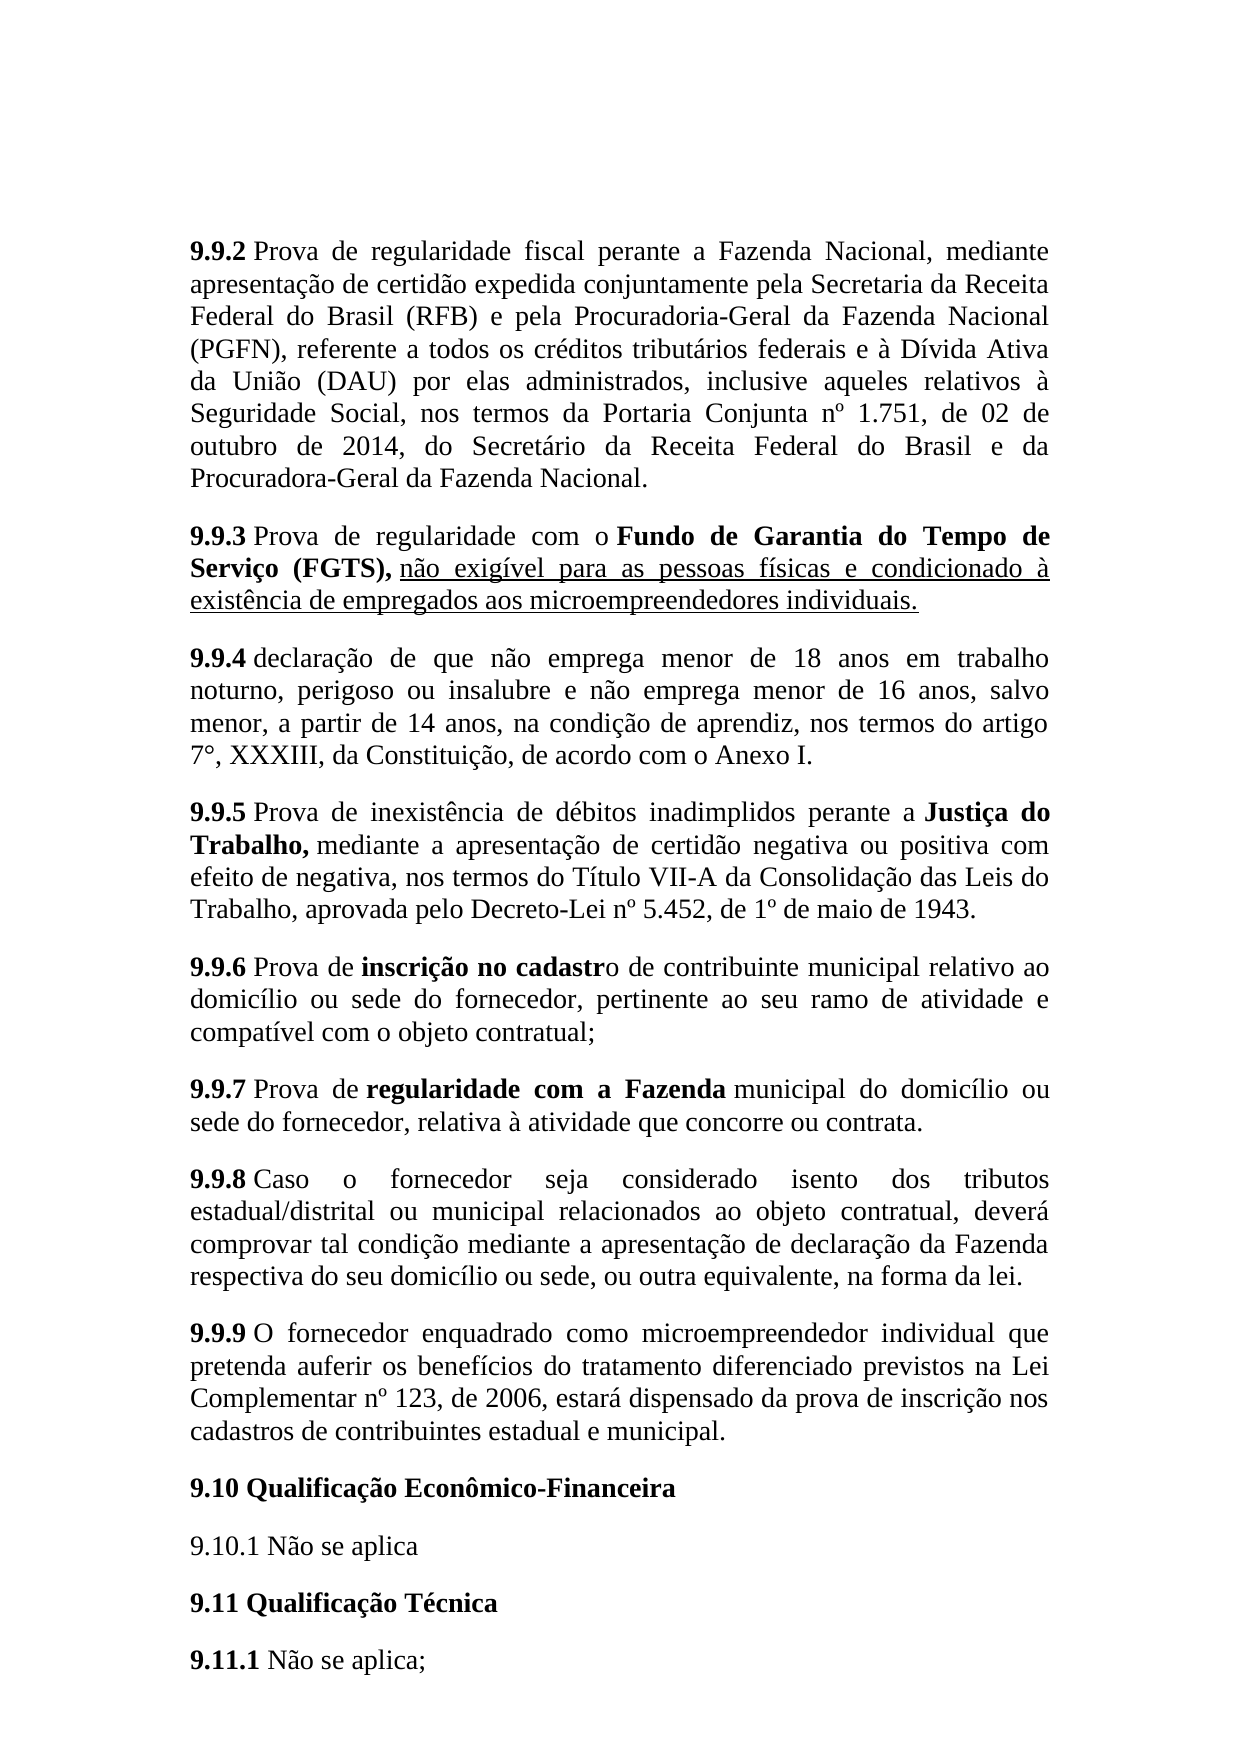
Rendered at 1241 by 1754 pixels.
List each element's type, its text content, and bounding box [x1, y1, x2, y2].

text 9.9.2 Prova de regularidade fiscal perante a Fazenda Nacional, mediante apresentação de certidão expedida conjuntamente pela Secretaria da Receita Federal do Brasil (RFB) e pela Procuradoria-Geral da Fazenda Nacional (PGFN), referente a todos os créditos tributários federais e à Dívida Ativa da União (DAU) por elas administrados, inclusive aqueles relativos à Seguridade Social, nos termos da Portaria Conjunta nº 1.751, de 02 de outubro de 2014, do Secretário da Receita Federal do Brasil e da Procuradora-Geral da Fazenda Nacional. [190, 234, 1051, 494]
text 9.9.5 Prova de inexistência de débitos inadimplidos perante a Justiça do Trabalho, mediante a apresentação de certidão negativa ou positiva com efeito de negativa, nos termos do Título VII-A da Consolidação das Leis do Trabalho, aprovada pelo Decreto-Lei nº 5.452, de 1º de maio de 1943. [190, 795, 1051, 925]
text 9.11.1 Não se aplica; [190, 1643, 1051, 1676]
text 9.11 Qualificação Técnica [190, 1586, 1051, 1618]
text 9.10 Qualificação Econômico-Financeira [190, 1471, 1051, 1503]
text 9.9.9 O fornecedor enquadrado como microempreendedor individual que pretenda auferir os benefícios do tratamento diferenciado previstos na Lei Complementar nº 123, de 2006, estará dispensado da prova de inscrição nos cadastros de contribuintes estadual e municipal. [190, 1317, 1051, 1446]
text 9.9.8 Caso o fornecedor seja considerado isento dos tributos estadual/distrital ou municipal relacionados ao objeto contratual, deverá comprovar tal condição mediante a apresentação de declaração da Fazenda respectiva do seu domicílio ou sede, ou outra equivalente, na forma da lei. [190, 1162, 1051, 1292]
text 9.9.4 declaração de que não emprega menor de 18 anos em trabalho noturno, perigoso ou insalubre e não emprega menor de 16 anos, salvo menor, a partir de 14 anos, na condição de aprendiz, nos termos do artigo 7°, XXXIII, da Constituição, de acordo com o Anexo I. [190, 641, 1051, 770]
text 9.10.1 Não se aplica [190, 1528, 1051, 1561]
text 9.9.7 Prova de regularidade com a Fazenda municipal do domicílio ou sede do fornecedor, relativa à atividade que concorre ou contrata. [190, 1072, 1051, 1137]
text 9.9.3 Prova de regularidade com o Fundo de Garantia do Tempo de Serviço (FGTS), não exigível para as pessoas físicas e condicionado à existência de empregados aos microempreendedores individuais. [190, 519, 1051, 616]
text 9.9.6 Prova de inscrição no cadastro de contribuinte municipal relativo ao domicílio ou sede do fornecedor, pertinente ao seu ramo de atividade e compatível com o objeto contratual; [190, 950, 1051, 1047]
